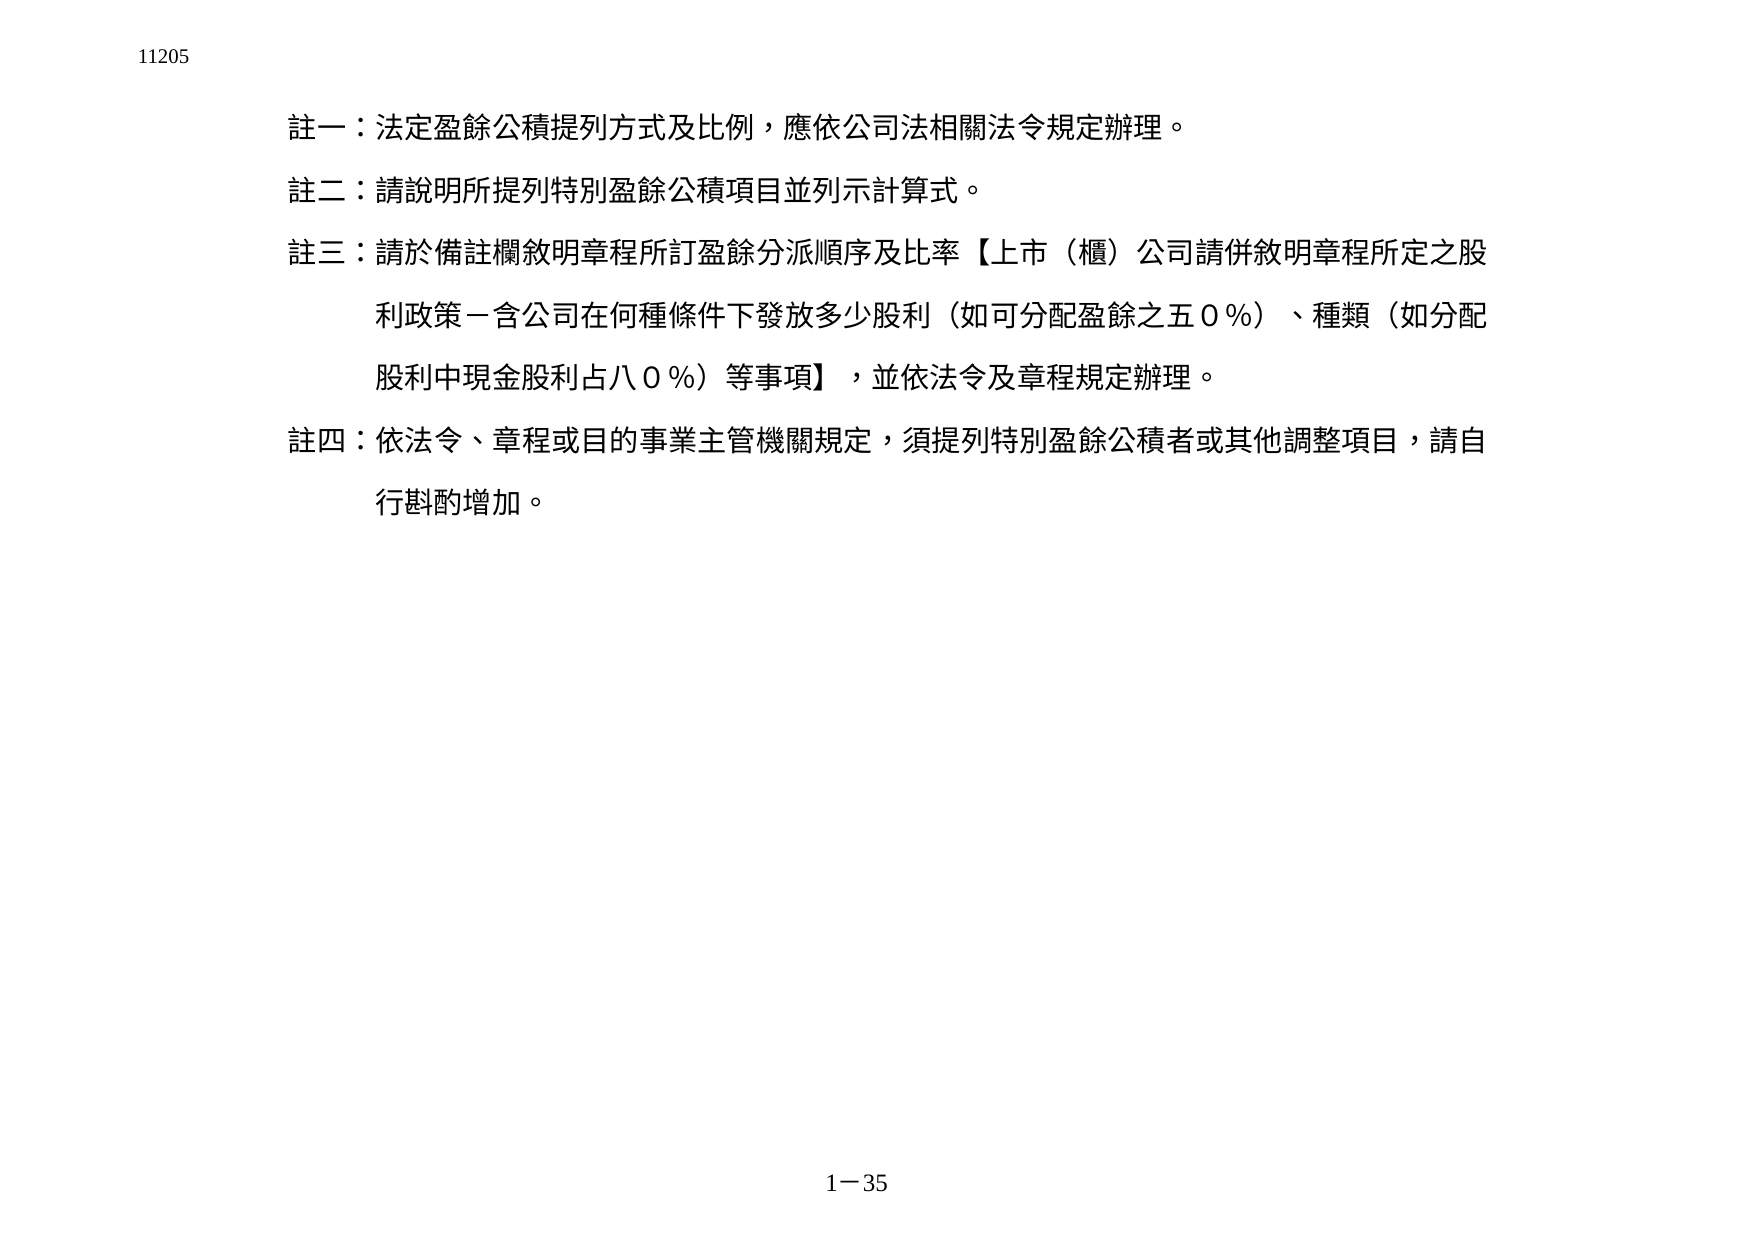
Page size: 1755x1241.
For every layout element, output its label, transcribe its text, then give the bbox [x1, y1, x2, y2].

text 註三：請於備註欄敘明章程所訂盈餘分派順序及比率【上市（櫃）公司請併敘明章程所定之股利政策－含公司在何種條件下發放多少股利（如可分配盈餘之五０％）、種類（如分配股利中現金股利占八０％）等事項】，並依法令及章程規定辦理。 [288, 209, 1488, 397]
text 註四：依法令、章程或目的事業主管機關規定，須提列特別盈餘公積者或其他調整項目，請自行斟酌增加。 [288, 397, 1488, 522]
text 註一：法定盈餘公積提列方式及比例，應依公司法相關法令規定辦理。 [288, 84, 1575, 147]
text 註二：請說明所提列特別盈餘公積項目並列示計算式。 [288, 147, 1575, 209]
